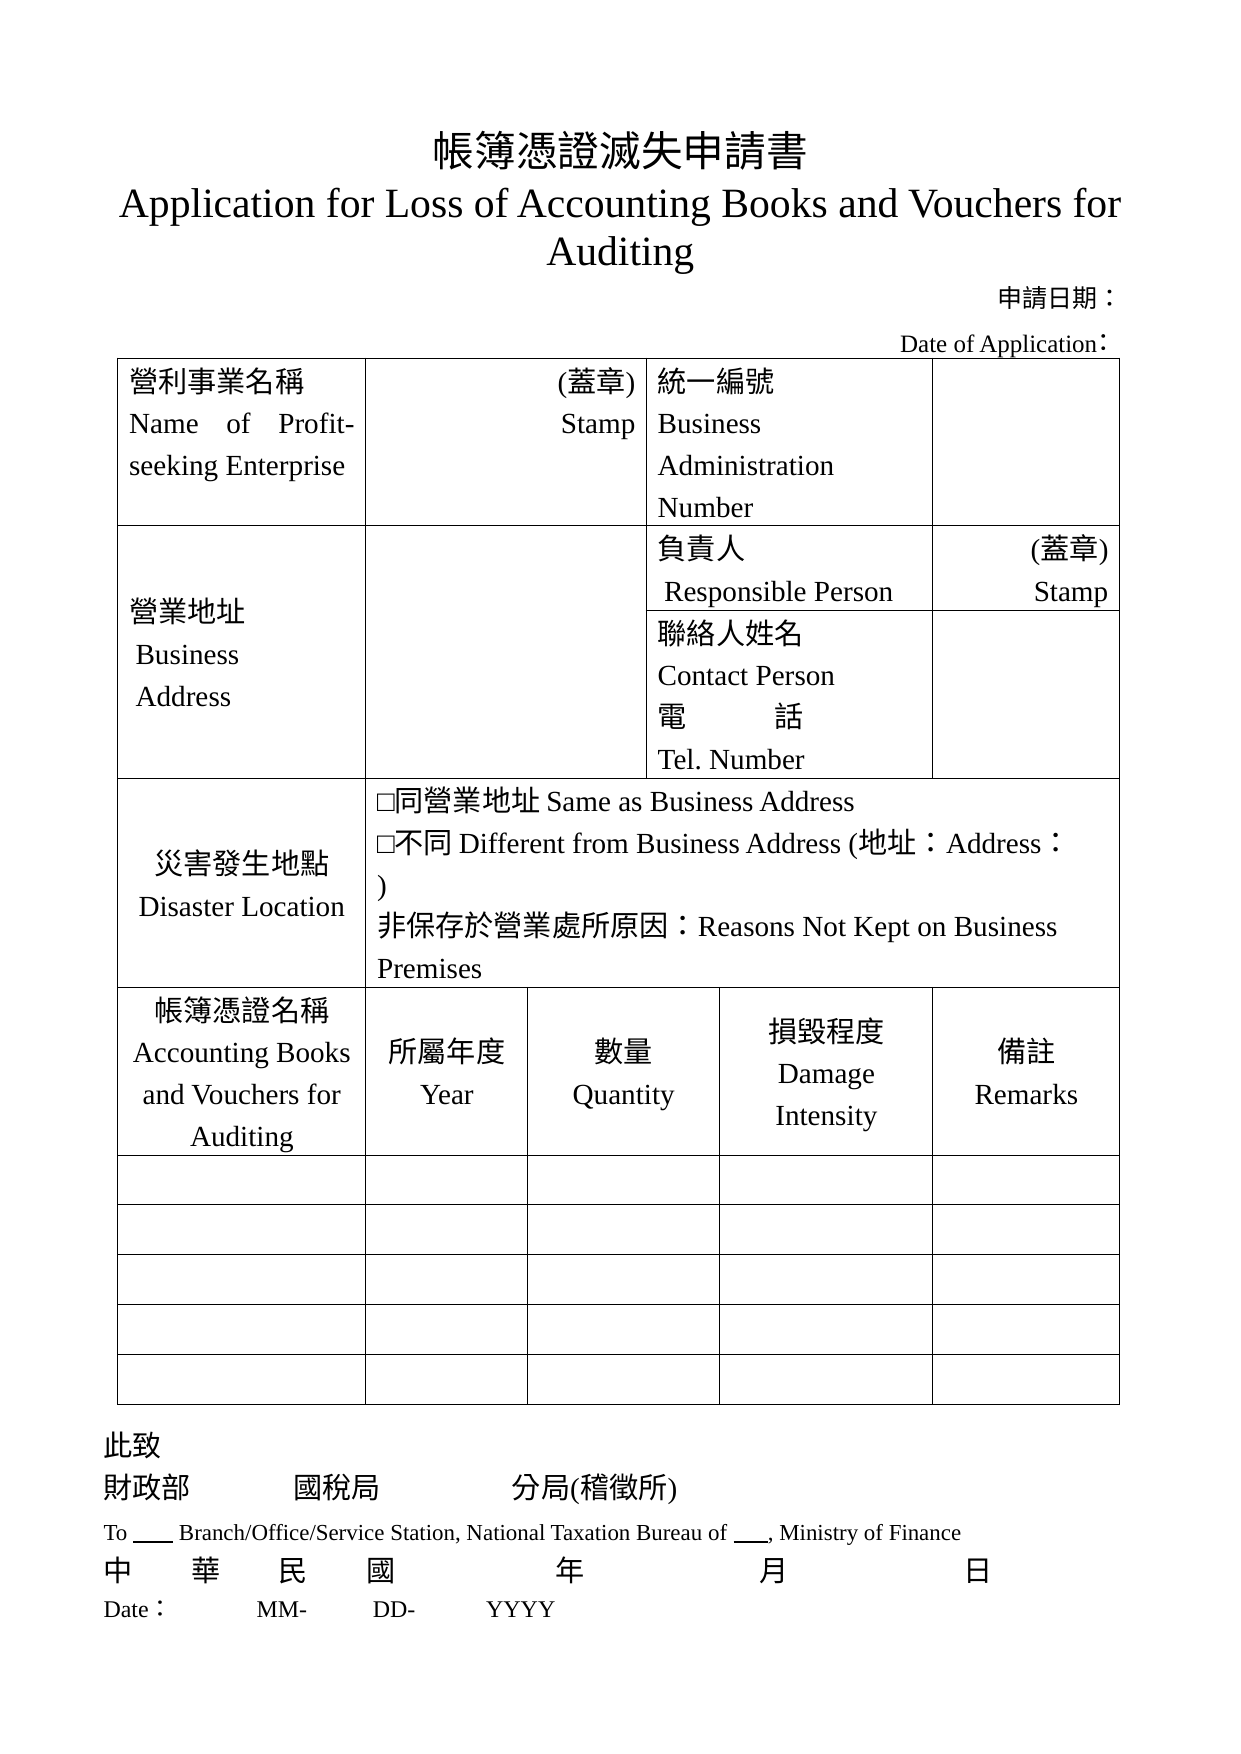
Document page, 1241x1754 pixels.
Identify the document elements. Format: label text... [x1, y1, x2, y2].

table_cell [720, 1156, 932, 1204]
table_cell [720, 1355, 932, 1403]
table_cell 災害發生地點 Disaster Location [118, 779, 365, 987]
table_cell [933, 1156, 1119, 1204]
table_cell [933, 1355, 1119, 1403]
table_cell [528, 1355, 719, 1403]
text 中 華 民 國 年 月 日 [103, 1548, 1122, 1590]
table_cell [720, 1205, 932, 1254]
table_header [933, 359, 1119, 525]
table_cell □同營業地址Same as Business Address □不同Different from Business Address (地址：Address： ) 非保存於營業處所原因：Reasons Not Kept on Business Premises [366, 779, 1119, 987]
text 帳簿憑證滅失申請書 [118, 118, 1122, 178]
table_cell [720, 1255, 932, 1304]
table_cell [118, 1305, 365, 1354]
table_cell [528, 1205, 719, 1254]
table_cell 營業地址 Business Address [118, 526, 365, 777]
table_cell [118, 1355, 365, 1403]
table_cell 損毀程度 Damage Intensity [720, 988, 932, 1154]
table_cell [528, 1156, 719, 1204]
table_cell 數量 Quantity [528, 988, 719, 1154]
table_cell [720, 1305, 932, 1354]
text Date of Application： [118, 316, 1122, 358]
table_cell [366, 526, 646, 777]
table_cell [933, 1255, 1119, 1304]
table_header 統一編號 Business Administration Number [647, 359, 932, 525]
text Date： MM- DD- YYYY [103, 1590, 1122, 1624]
table_cell [366, 1255, 527, 1304]
table_cell [366, 1205, 527, 1254]
table_cell [528, 1255, 719, 1304]
table_cell 帳簿憑證名稱 Accounting Books and Vouchers for Auditing [118, 988, 365, 1154]
text 此致 [103, 1423, 1122, 1465]
table_cell [933, 1305, 1119, 1354]
table_cell [118, 1156, 365, 1204]
text 申請日期： [118, 274, 1122, 316]
table_cell [118, 1205, 365, 1254]
table_header 營利事業名稱 Name of Profit-seeking Enterprise [118, 359, 365, 525]
text To Branch/Office/Service Station, National Taxation Bureau of , Ministry of Finance [103, 1507, 1122, 1548]
table_cell [366, 1355, 527, 1403]
table_cell 聯絡人姓名 Contact Person 電 話 Tel. Number [647, 611, 932, 777]
table_cell [366, 1156, 527, 1204]
table_cell [528, 1305, 719, 1354]
table_cell [366, 1305, 527, 1354]
text Application for Loss of Accounting Books and Vouchers for Auditing [118, 178, 1122, 274]
table_cell 負責人 Responsible Person [647, 526, 932, 610]
table_cell [933, 611, 1119, 777]
table_cell [118, 1255, 365, 1304]
text 財政部 國稅局 分局(稽徵所) [103, 1465, 1122, 1507]
table_cell 所屬年度 Year [366, 988, 527, 1154]
table_cell (蓋章) Stamp [933, 526, 1119, 610]
table_header (蓋章) Stamp [366, 359, 646, 525]
table_cell 備註 Remarks [933, 988, 1119, 1154]
table_cell [933, 1205, 1119, 1254]
